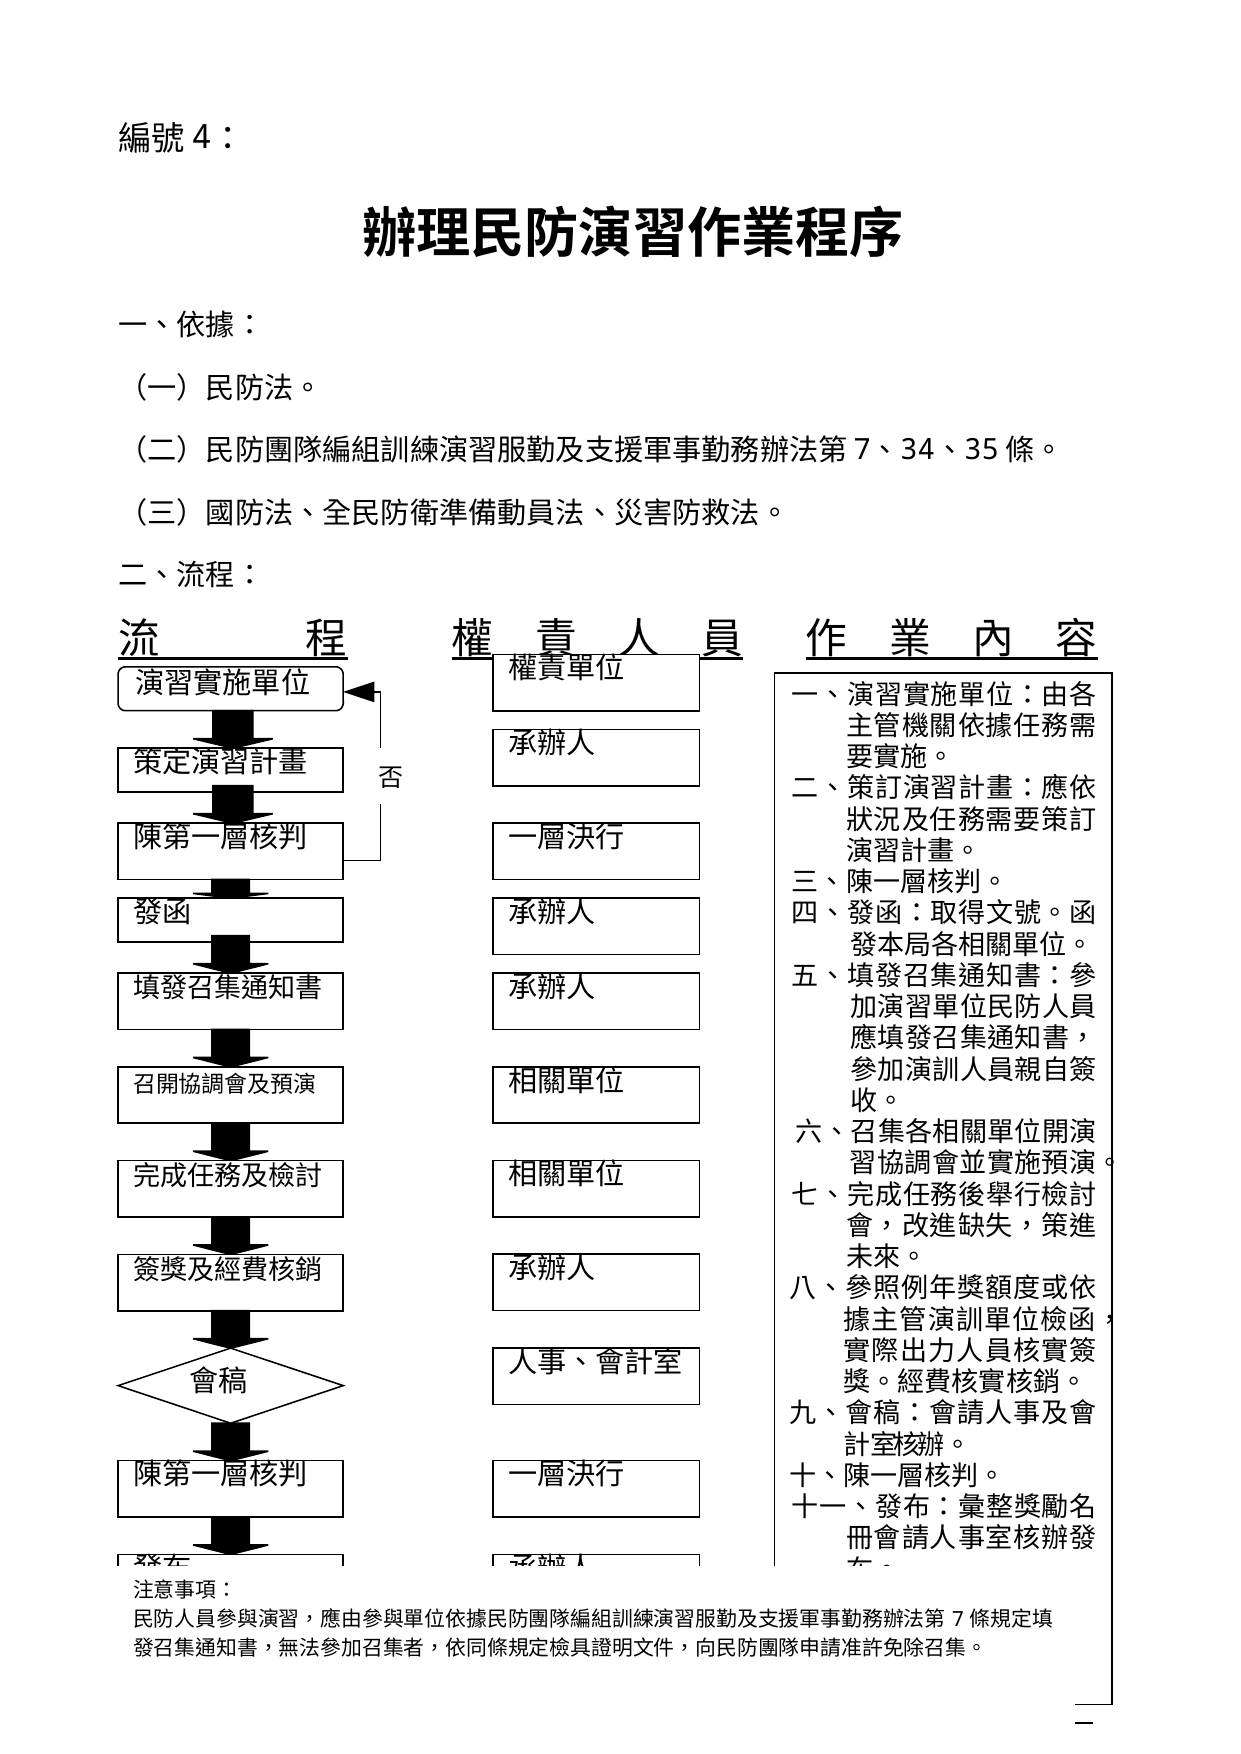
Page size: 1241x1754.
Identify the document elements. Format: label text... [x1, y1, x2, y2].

text 流 程 權 責 人 員 作 業 內 容 [118, 594, 1122, 656]
text 辦理民防演習作業程序 [118, 156, 1122, 281]
text （一）民防法。 [118, 344, 1122, 406]
text （二）民防團隊編組訓練演習服勤及支援軍事勤務辦法第7、34、35條。 [118, 406, 1122, 469]
text 編號4： [118, 94, 1122, 156]
text [363, 750, 417, 803]
text 一、依據： [118, 281, 1122, 344]
text 否 [378, 757, 402, 793]
text （三）國防法、全民防衛準備動員法、災害防救法。 [118, 469, 1122, 531]
text 二、流程： [118, 531, 1122, 594]
